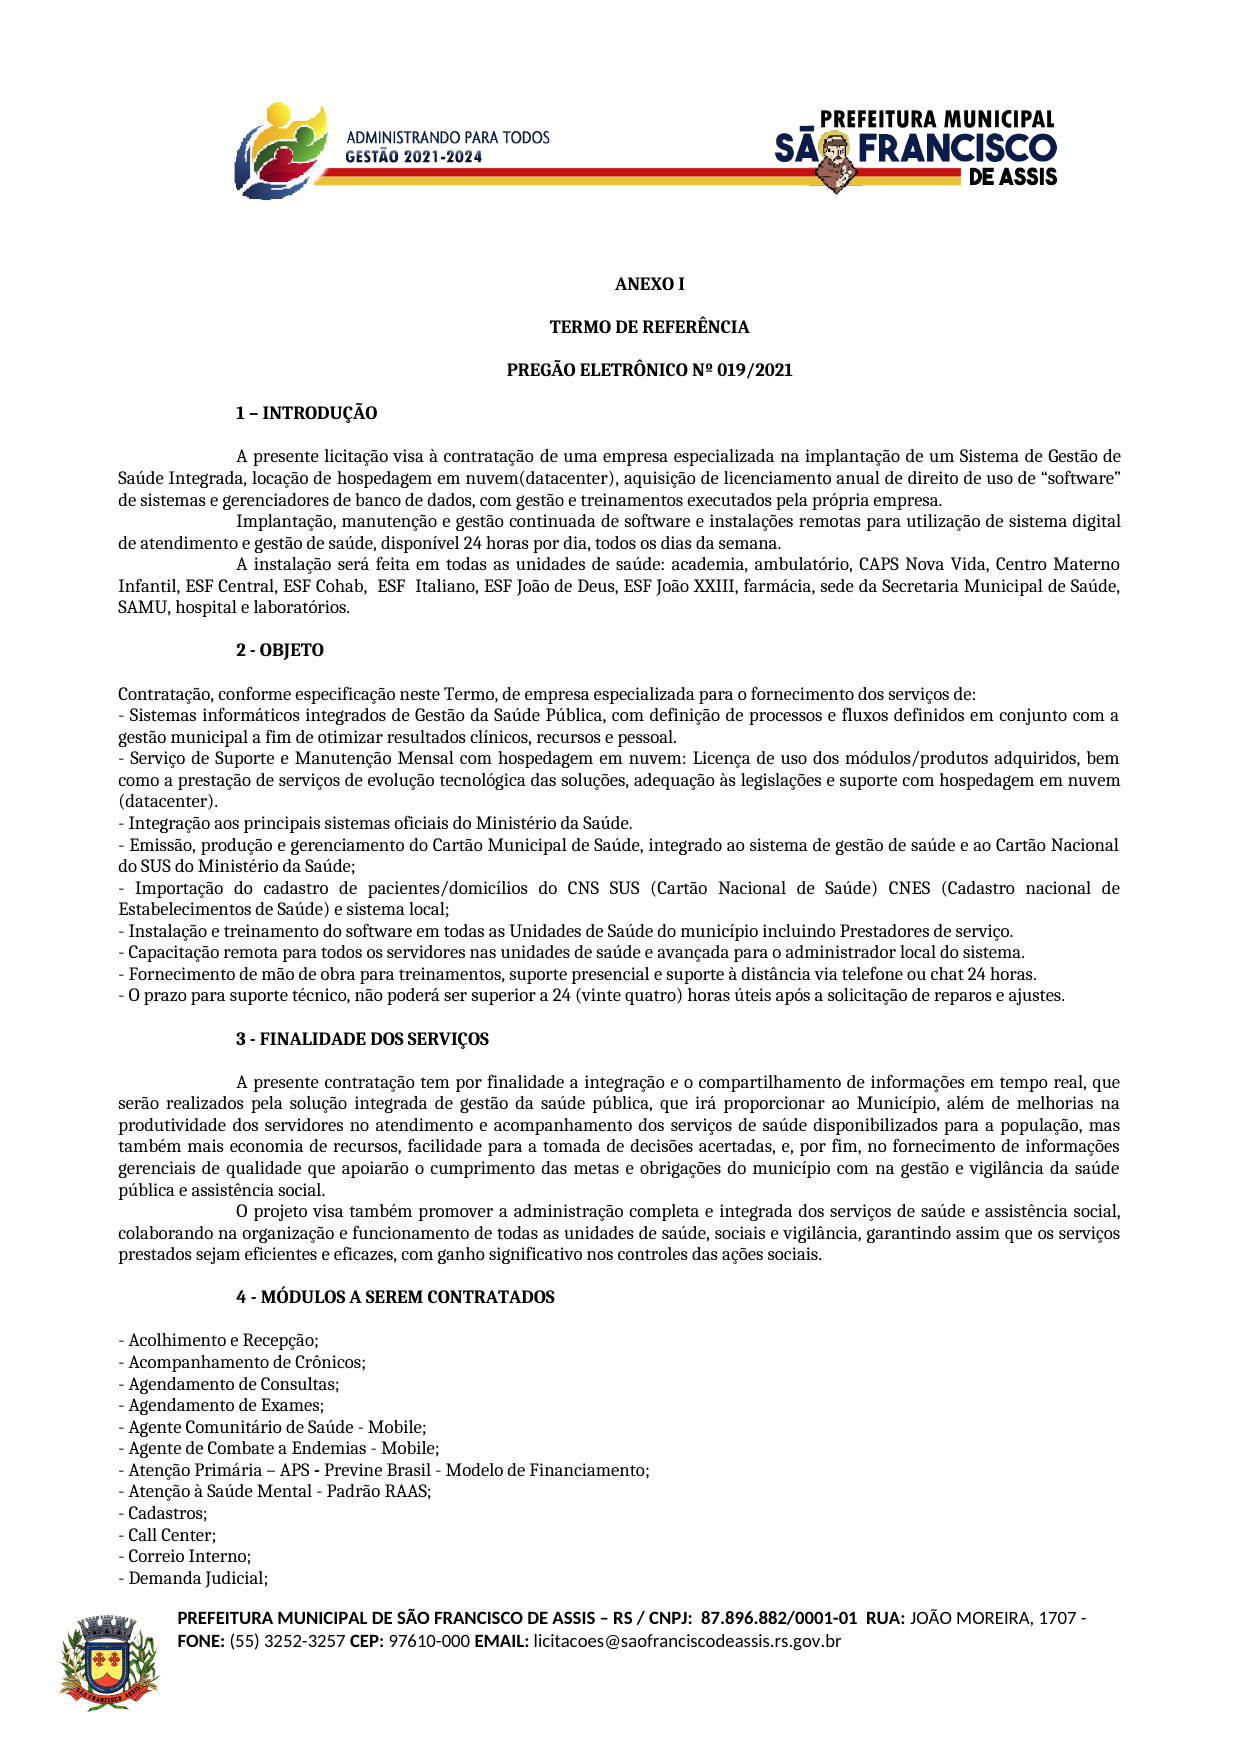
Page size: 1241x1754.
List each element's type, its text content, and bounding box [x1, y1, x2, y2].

text - Importação do cadastro de pacientes/domicílios do CNS SUS (Cartão Nacional de Saúde) CNES (Cadastro nacional de Estabelecimentos de Saúde) e sistema local; [118, 877, 1122, 920]
text - Agendamento de Exames; [118, 1395, 1109, 1416]
text - Instalação e treinamento do software em todas as Unidades de Saúde do município incluindo Prestadores de serviço. [118, 920, 1122, 942]
text - Cadastros; [118, 1502, 1109, 1524]
text - Sistemas informáticos integrados de Gestão da Saúde Pública, com definição de processos e fluxos definidos em conjunto com a gestão municipal a fim de otimizar resultados clínicos, recursos e pessoal. [118, 705, 1122, 748]
text ANEXO I [118, 273, 1181, 295]
text 2 - OBJETO [118, 640, 1122, 662]
text - Acompanhamento de Crônicos; [118, 1352, 1109, 1373]
text 4 - MÓDULOS A SEREM CONTRATADOS [118, 1287, 1122, 1308]
text PREGÃO ELETRÔNICO Nº 019/2021 [118, 360, 1181, 381]
text - Agente de Combate a Endemias - Mobile; [118, 1438, 1109, 1459]
text - Agente Comunitário de Saúde - Mobile; [118, 1416, 1109, 1438]
text - Integração aos principais sistemas oficiais do Ministério da Saúde. [118, 812, 1122, 834]
text - Serviço de Suporte e Manutenção Mensal com hospedagem em nuvem: Licença de uso dos módulos/produtos adquiridos, bem como a prestação de serviços de evolução tecnológica das soluções, adequação às legislações e suporte com hospedagem em nuvem (datacenter). [118, 748, 1122, 812]
text TERMO DE REFERÊNCIA [118, 317, 1181, 338]
text A presente contratação tem por finalidade a integração e o compartilhamento de informações em tempo real, que serão realizados pela solução integrada de gestão da saúde pública, que irá proporcionar ao Município, além de melhorias na produtividade dos servidores no atendimento e acompanhamento dos serviços de saúde disponibilizados para a população, mas também mais economia de recursos, facilidade para a tomada de decisões acertadas, e, por fim, no fornecimento de informações gerenciais de qualidade que apoiarão o cumprimento das metas e obrigações do município com na gestão e vigilância da saúde pública e assistência social. [118, 1071, 1122, 1201]
text - Fornecimento de mão de obra para treinamentos, suporte presencial e suporte à distância via telefone ou chat 24 horas. [118, 963, 1122, 985]
text 3 - FINALIDADE DOS SERVIÇOS [118, 1028, 1122, 1050]
text - Call Center; [118, 1524, 1109, 1546]
text A instalação será feita em todas as unidades de saúde: academia, ambulatório, CAPS Nova Vida, Centro Materno Infantil, ESF Central, ESF Cohab, ESF Italiano, ESF João de Deus, ESF João XXIII, farmácia, sede da Secretaria Municipal de Saúde, SAMU, hospital e laboratórios. [118, 554, 1122, 618]
text - O prazo para suporte técnico, não poderá ser superior a 24 (vinte quatro) horas úteis após a solicitação de reparos e ajustes. [118, 985, 1122, 1007]
subtitle - Atenção Primária – APS - Previne Brasil - Modelo de Financiamento; [118, 1459, 1122, 1481]
text Implantação, manutenção e gestão continuada de software e instalações remotas para utilização de sistema digital de atendimento e gestão de saúde, disponível 24 horas por dia, todos os dias da semana. [118, 511, 1122, 554]
text - Correio Interno; [118, 1546, 1109, 1567]
text Contratação, conforme especificação neste Termo, de empresa especializada para o fornecimento dos serviços de: [118, 683, 1122, 705]
text 1 – INTRODUÇÃO [118, 403, 1122, 424]
text - Atenção à Saúde Mental - Padrão RAAS; [118, 1481, 1109, 1502]
text - Capacitação remota para todos os servidores nas unidades de saúde e avançada para o administrador local do sistema. [118, 942, 1122, 963]
text - Demanda Judicial; [118, 1567, 1109, 1589]
text O projeto visa também promover a administração completa e integrada dos serviços de saúde e assistência social, colaborando na organização e funcionamento de todas as unidades de saúde, sociais e vigilância, garantindo assim que os serviços prestados sejam eficientes e eficazes, com ganho significativo nos controles das ações sociais. [118, 1201, 1122, 1265]
text - Emissão, produção e gerenciamento do Cartão Municipal de Saúde, integrado ao sistema de gestão de saúde e ao Cartão Nacional do SUS do Ministério da Saúde; [118, 834, 1122, 877]
text - Acolhimento e Recepção; [118, 1330, 1109, 1352]
text - Agendamento de Consultas; [118, 1373, 1109, 1395]
text A presente licitação visa à contratação de uma empresa especializada na implantação de um Sistema de Gestão de Saúde Integrada, locação de hospedagem em nuvem(datacenter), aquisição de licenciamento anual de direito de uso de “software” de sistemas e gerenciadores de banco de dados, com gestão e treinamentos executados pela própria empresa. [118, 446, 1122, 511]
